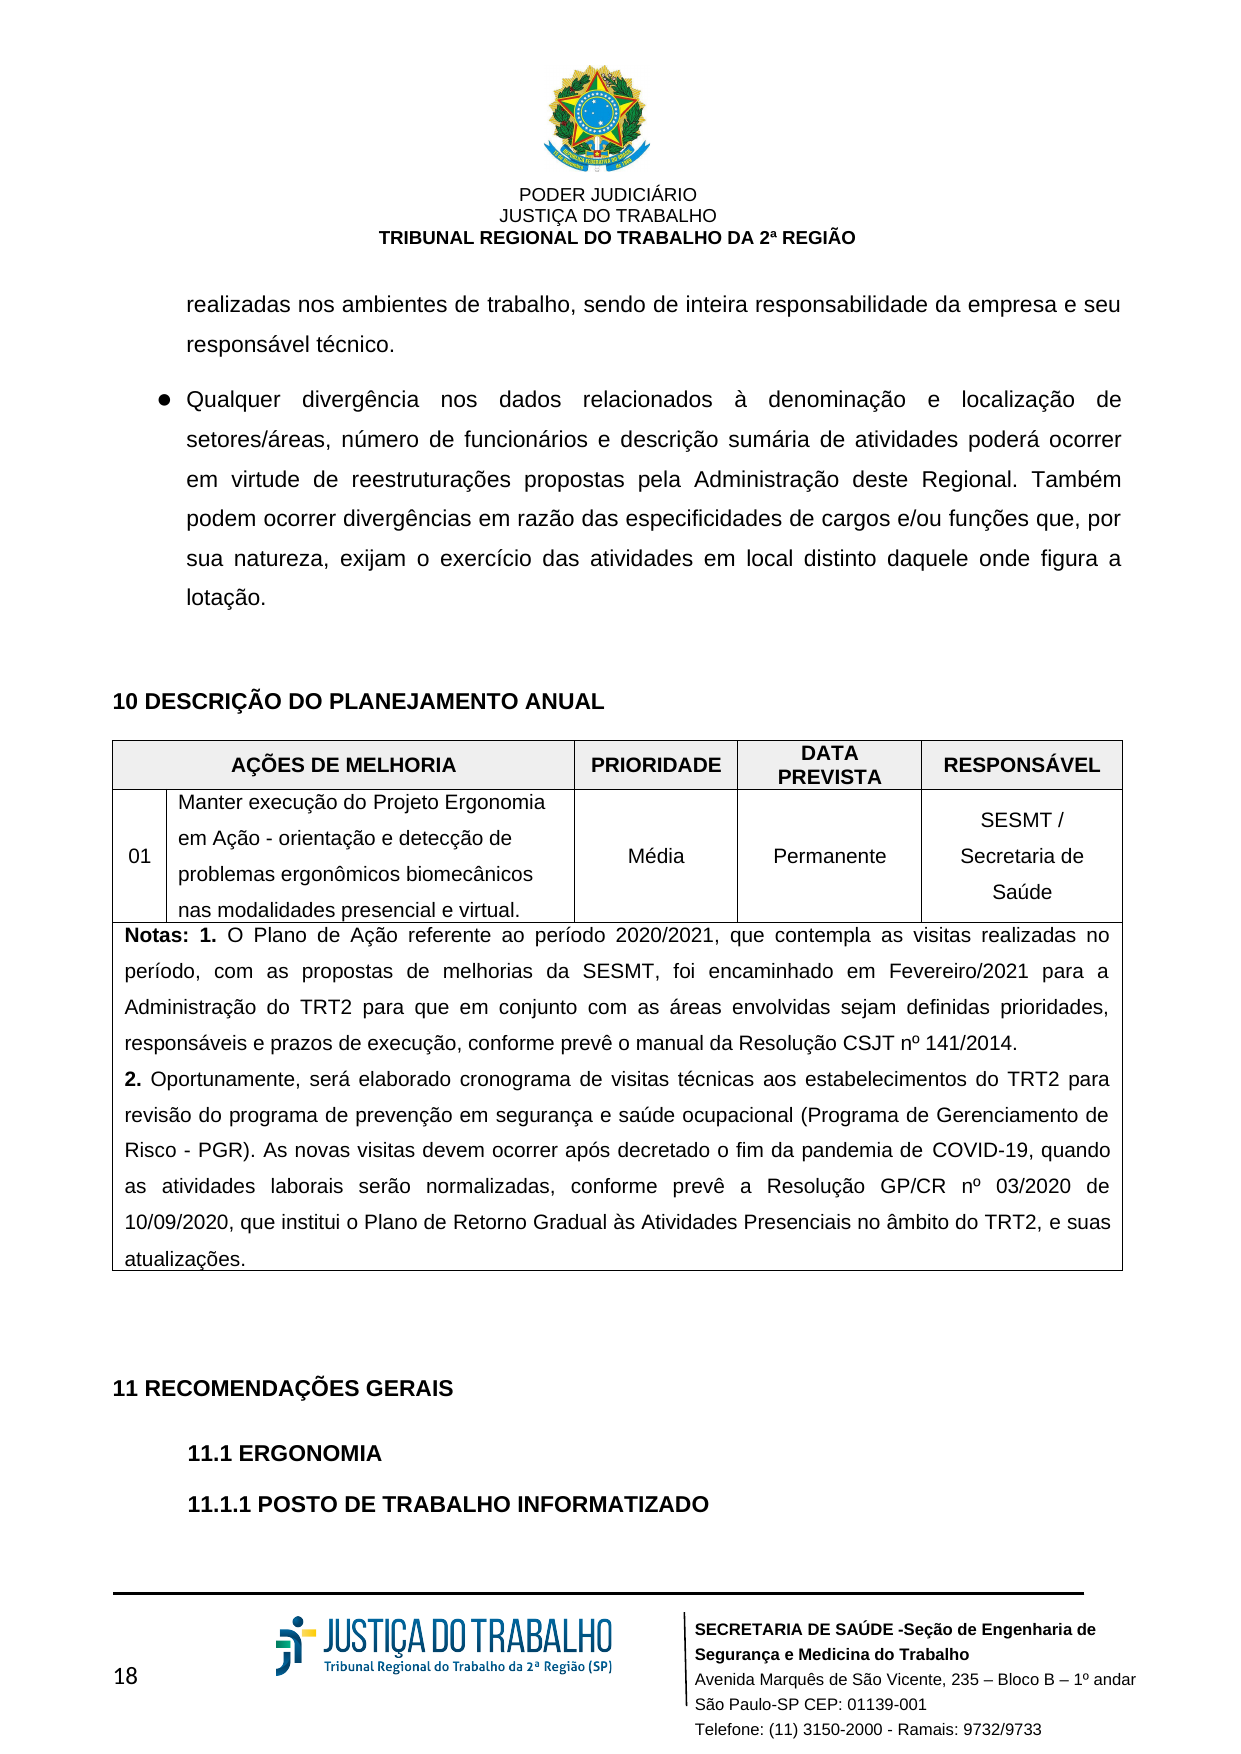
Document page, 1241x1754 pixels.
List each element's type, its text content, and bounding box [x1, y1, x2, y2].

table_cell Notas: 1. O Plano de Ação referente ao período 2020/2021, que contempla as visitas realizadas no período, com as propostas de melhorias da SESMT, foi encaminhado em Fevereiro/2021 para a Administração do TRT2 para que em conjunto com as áreas envolvidas sejam definidas prioridades, responsáveis e prazos de execução, conforme prevê o manual da Resolução CSJT nº 141/2014. 2. Oportunamente, será elaborado cronograma de visitas técnicas aos estabelecimentos do TRT2 para revisão do programa de prevenção em segurança e saúde ocupacional (Programa de Gerenciamento de Risco - PGR). As novas visitas devem ocorrer após decretado o fim da pandemia de COVID-19, quando as atividades laborais serão normalizadas, conforme prevê a Resolução GP/CR nº 03/2020 de 10/09/2020, que institui o Plano de Retorno Gradual às Atividades Presenciais no âmbito do TRT2, e suas atualizações. [113, 923, 1122, 1270]
subtitle 11.1 ERGONOMIA [112, 1439, 1122, 1466]
picture [543, 65, 650, 172]
list realizadas nos ambientes de trabalho, sendo de inteira responsabilidade da empresa e seu responsável técnico. [157, 291, 1122, 357]
subtitle 11.1.1 POSTO DE TRABALHO INFORMATIZADO [112, 1491, 1122, 1518]
table_header DATA PREVISTA [738, 741, 921, 789]
subtitle 10 DESCRIÇÃO DO PLANEJAMENTO ANUAL [112, 688, 1122, 714]
subtitle 11 RECOMENDAÇÕES GERAIS [112, 1375, 1122, 1401]
table_cell Média [575, 790, 737, 922]
table_cell SESMT / Secretaria de Saúde [922, 790, 1122, 922]
table_header AÇÕES DE MELHORIA [113, 741, 574, 789]
table_cell Permanente [738, 790, 921, 922]
table_cell 01 [113, 790, 166, 922]
table_header RESPONSÁVEL [922, 741, 1122, 789]
picture [276, 1616, 612, 1676]
table_cell Manter execução do Projeto Ergonomia em Ação - orientação e detecção de problemas ergonômicos biomecânicos nas modalidades presencial e virtual. [167, 790, 574, 922]
table_header PRIORIDADE [575, 741, 737, 789]
list Qualquer divergência nos dados relacionados à denominação e localização de setores/áreas, número de funcionários e descrição sumária de atividades poderá ocorrer em virtude de reestruturações propostas pela Administração deste Regional. Também podem ocorrer divergências em razão das especificidades de cargos e/ou funções que, por sua natureza, exijam o exercício das atividades em local distinto daquele onde figura a lotação. [157, 383, 1122, 611]
